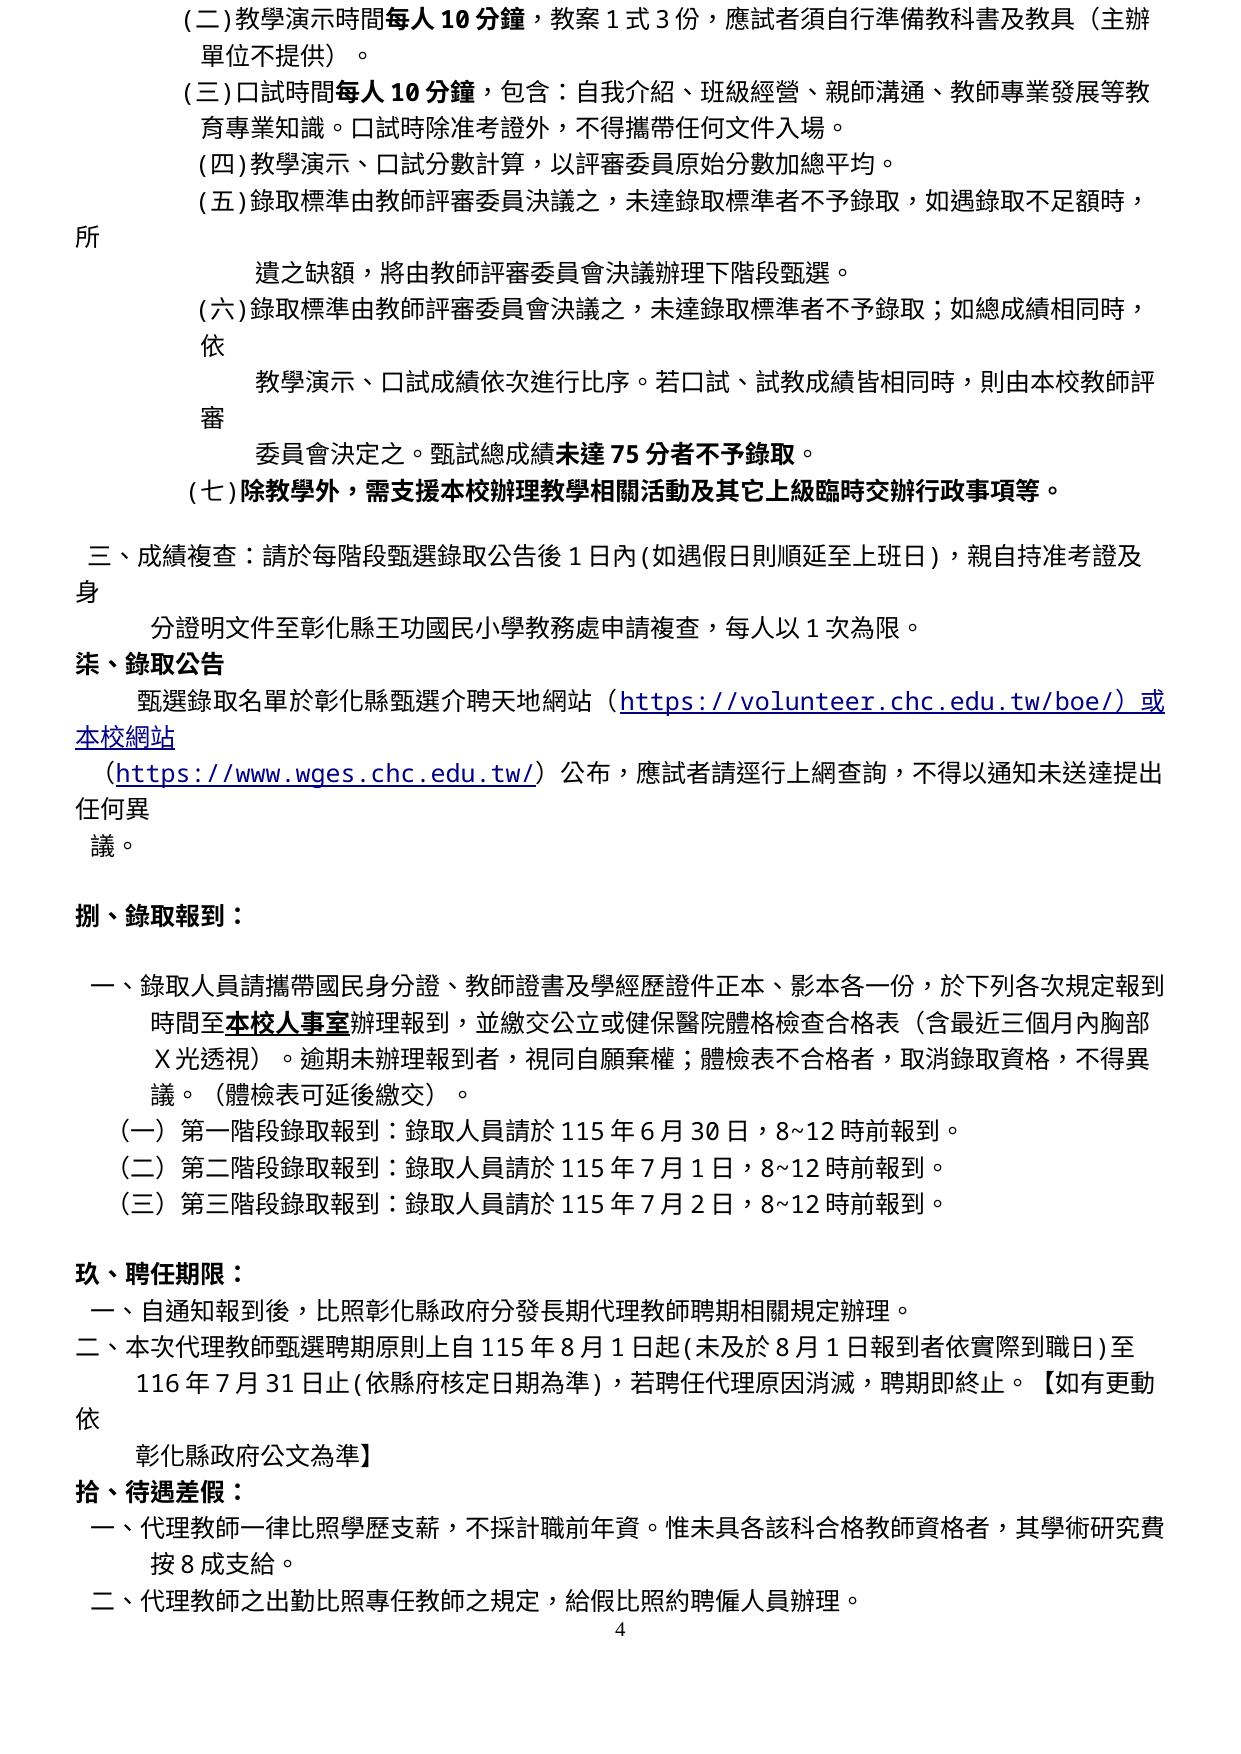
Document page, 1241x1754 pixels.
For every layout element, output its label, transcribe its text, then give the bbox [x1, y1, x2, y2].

text (三)口試時間每人10分鐘，包含：自我介紹、班級經營、親師溝通、教師專業發展等教育專業知識。口試時除准考證外，不得攜帶任何文件入場。 [75, 72, 1165, 145]
text (六)錄取標準由教師評審委員會決議之，未達錄取標準者不予錄取；如總成績相同時，依 [75, 290, 1165, 362]
text （三）第三階段錄取報到：錄取人員請於115年7月2日，8~12時前報到。 [75, 1184, 1165, 1221]
text （二）第二階段錄取報到：錄取人員請於115年7月1日，8~12時前報到。 [75, 1148, 1165, 1184]
text 二、本次代理教師甄選聘期原則上自115年8月1日起(未及於8月1日報到者依實際到職日)至 [75, 1327, 1165, 1363]
text 捌、錄取報到： [75, 897, 1165, 933]
text 委員會決定之。甄試總成績未達75分者不予錄取。 [75, 435, 1165, 471]
text 分證明文件至彰化縣王功國民小學教務處申請複查，每人以1次為限。 [75, 609, 1165, 645]
text (五)錄取標準由教師評審委員決議之，未達錄取標準者不予錄取，如遇錄取不足額時，所 [75, 181, 1165, 254]
text (四)教學演示、口試分數計算，以評審委員原始分數加總平均。 [75, 145, 1165, 181]
text 三、成績複查：請於每階段甄選錄取公告後1日內(如遇假日則順延至上班日)，親自持准考證及身 [75, 536, 1165, 609]
text 柒、錄取公告 [75, 645, 1165, 681]
text （https://www.wges.chc.edu.tw/）公布，應試者請逕行上網查詢，不得以通知未送達提出任何異 [75, 754, 1165, 826]
text （一）第一階段錄取報到：錄取人員請於115年6月30日，8~12時前報到。 [75, 1112, 1165, 1148]
text 按8成支給。 [75, 1545, 1165, 1581]
text 一、自通知報到後，比照彰化縣政府分發長期代理教師聘期相關規定辦理。 [75, 1291, 1165, 1327]
text 拾、待遇差假： [75, 1472, 1165, 1508]
text 議。 [75, 826, 1165, 862]
text 玖、聘任期限： [75, 1255, 1165, 1291]
text 教學演示、口試成績依次進行比序。若口試、試教成績皆相同時，則由本校教師評審 [75, 362, 1165, 435]
text 甄選錄取名單於彰化縣甄選介聘天地網站（https://volunteer.chc.edu.tw/boe/）或本校網站 [75, 681, 1165, 754]
text 二、代理教師之出勤比照專任教師之規定，給假比照約聘僱人員辦理。 [75, 1581, 1165, 1617]
text 116年7月31日止(依縣府核定日期為準)，若聘任代理原因消滅，聘期即終止。【如有更動依 [75, 1363, 1165, 1436]
text 一、代理教師一律比照學歷支薪，不採計職前年資。惟未具各該科合格教師資格者，其學術研究費 [75, 1508, 1165, 1545]
text (二)教學演示時間每人10分鐘，教案1式3份，應試者須自行準備教科書及教具（主辦單位不提供）。 [75, 0, 1165, 72]
text 遺之缺額，將由教師評審委員會決議辦理下階段甄選。 [75, 254, 1165, 290]
text (七)除教學外，需支援本校辦理教學相關活動及其它上級臨時交辦行政事項等。 [75, 471, 1165, 507]
text 彰化縣政府公文為準】 [75, 1436, 1165, 1472]
text 一、錄取人員請攜帶國民身分證、教師證書及學經歷證件正本、影本各一份，於下列各次規定報到 時間至本校人事室辦理報到，並繳交公立或健保醫院體格檢查合格表（含最近三個月內胸部 Ｘ光透視）。逾期未辦理報到者，視同自願棄權；體檢表不合格者，取消錄取資格，不得異 議。（體檢表可延後繳交）。 [75, 967, 1165, 1112]
